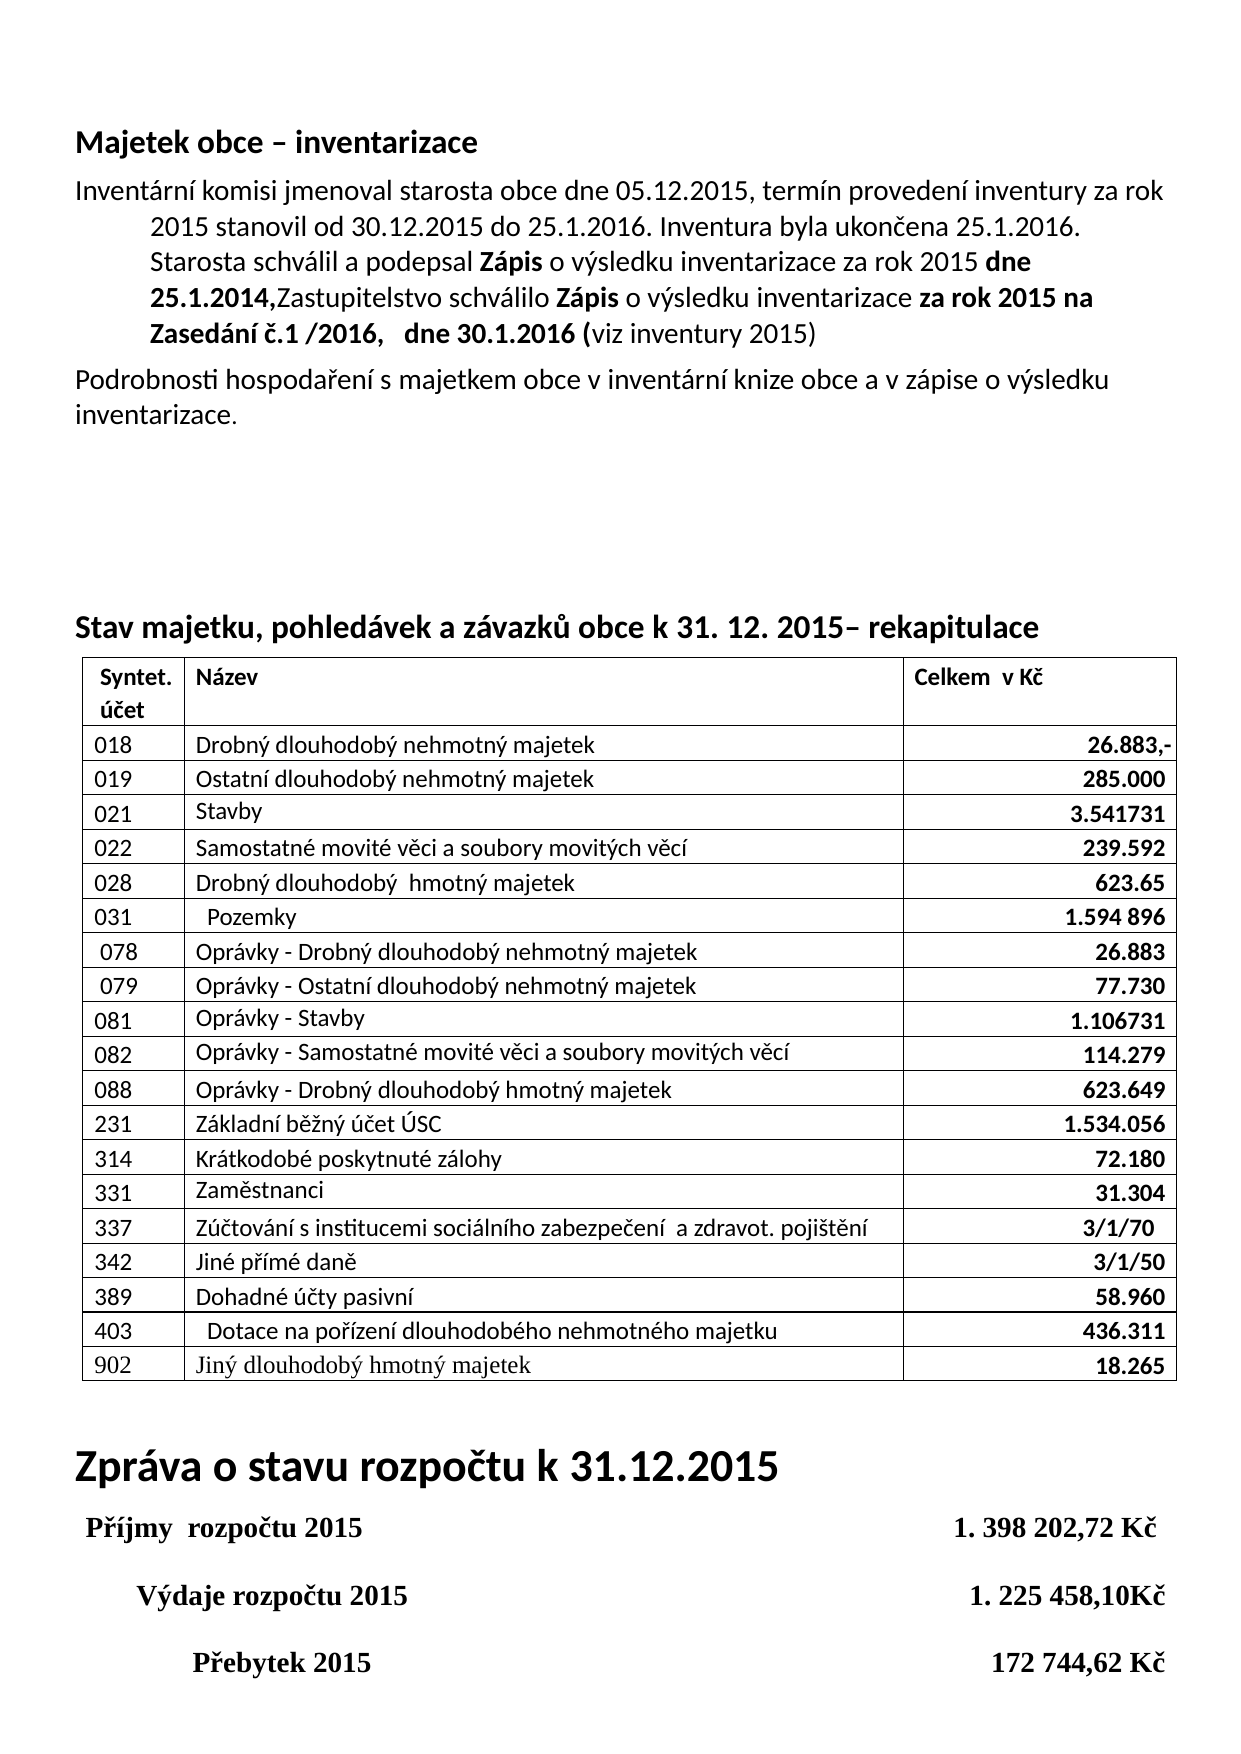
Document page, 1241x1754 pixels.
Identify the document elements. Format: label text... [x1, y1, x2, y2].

table_cell 081 [83, 1002, 184, 1036]
table_cell 088 [83, 1071, 184, 1104]
table_cell 623.649 [904, 1071, 1176, 1104]
table_cell 028 [83, 864, 184, 898]
table_cell Oprávky - Ostatní dlouhodobý nehmotný majetek [185, 968, 903, 1001]
text Přebytek 2015 172 744,62 Kč [75, 1645, 1165, 1678]
table_cell 26.883 [904, 933, 1176, 967]
text Podrobnosti hospodaření s majetkem obce v inventární knize obce a v zápise o výsledku inventarizace. [75, 361, 1165, 432]
table_cell 31.304 [904, 1175, 1176, 1208]
table_header Syntet. účet [83, 658, 184, 725]
table_cell 389 [83, 1278, 184, 1311]
table_cell 72.180 [904, 1140, 1176, 1173]
table_cell 031 [83, 899, 184, 932]
table_cell Stavby [185, 795, 903, 829]
table_cell Ostatní dlouhodobý nehmotný majetek [185, 761, 903, 794]
table_cell 403 [83, 1313, 184, 1346]
text Výdaje rozpočtu 2015 1. 225 458,10Kč [75, 1578, 1165, 1611]
table_cell 231 [83, 1106, 184, 1139]
table_cell 331 [83, 1175, 184, 1208]
table_cell 1.3.570 [904, 1209, 1176, 1242]
table_cell 58.960 [904, 1278, 1176, 1311]
table_cell 239.592 [904, 830, 1176, 863]
subtitle Majetek obce – inventarizace [75, 121, 1165, 162]
table_header Název [185, 658, 903, 725]
table_cell Krátkodobé poskytnuté zálohy [185, 1140, 903, 1173]
table_cell 337 [83, 1209, 184, 1242]
table_cell 342 [83, 1244, 184, 1277]
table_cell Jiný dlouhodobý hmotný majetek [185, 1347, 903, 1380]
table_cell Pozemky [185, 899, 903, 932]
table_cell 079 [83, 968, 184, 1001]
table_cell 019 [83, 761, 184, 794]
table_cell 082 [83, 1037, 184, 1070]
table_cell 314 [83, 1140, 184, 1173]
table_cell 018 [83, 726, 184, 760]
table_header Celkem v Kč [904, 658, 1176, 725]
table_cell 77.730 [904, 968, 1176, 1001]
table_cell 436.311 [904, 1313, 1176, 1346]
table_cell 114.279 [904, 1037, 1176, 1070]
table_cell Jiné přímé daně [185, 1244, 903, 1277]
table_cell 1.594 896 [904, 899, 1176, 932]
table_cell 3.541731 [904, 795, 1176, 829]
table_cell Zaměstnanci [185, 1175, 903, 1208]
text Zpráva o stavu rozpočtu k 31.12.2015 Příjmy rozpočtu 2015 1. 398 202,72 Kč [75, 1437, 1165, 1549]
table_cell Dohadné účty pasivní [185, 1278, 903, 1311]
table_cell Oprávky - Drobný dlouhodobý nehmotný majetek [185, 933, 903, 967]
table_cell Drobný dlouhodobý nehmotný majetek [185, 726, 903, 760]
table_cell 902 [83, 1347, 184, 1380]
table_cell 021 [83, 795, 184, 829]
table_cell 26.883,- [904, 726, 1176, 760]
table_cell 1.106731 [904, 1002, 1176, 1036]
table_cell 623,65 [904, 864, 1176, 898]
table_cell Dotace na pořízení dlouhodobého nehmotného majetku [185, 1313, 903, 1346]
table_cell 022 [83, 830, 184, 863]
table_cell Oprávky - Drobný dlouhodobý hmotný majetek [185, 1071, 903, 1104]
table_cell 18.265 [904, 1347, 1176, 1380]
table_cell 1.3.750 [904, 1244, 1176, 1277]
table_cell 078 [83, 933, 184, 967]
table_cell Zúčtování s institucemi sociálního zabezpečení a zdravot. pojištění [185, 1209, 903, 1242]
subtitle Stav majetku, pohledávek a závazků obce k 31. 12. 2015– rekapitulace [75, 606, 1165, 647]
table_cell Základní běžný účet ÚSC [185, 1106, 903, 1139]
table_cell Oprávky - Stavby [185, 1002, 903, 1036]
subtitle Inventární komisi jmenoval starosta obce dne 05.12.2015, termín provedení inventury za rok 2015 stanovil od 30.12.2015 do 25.1.2016. Inventura byla ukončena 25.1.2016. Starosta schválil a podepsal Zápis o výsledku inventarizace za rok 2015 dne 25.1.2014,Zastupitelstvo schválilo Zápis o výsledku inventarizace za rok 2015 na Zasedání č.1 /2016, dne 30.1.2016 (viz inventury 2015) [75, 172, 1165, 350]
table_cell 285.000 [904, 761, 1176, 794]
table_cell 1.534.056 [904, 1106, 1176, 1139]
table_cell Oprávky - Samostatné movité věci a soubory movitých věcí [185, 1037, 903, 1070]
table_cell Samostatné movité věci a soubory movitých věcí [185, 830, 903, 863]
table_cell Drobný dlouhodobý hmotný majetek [185, 864, 903, 898]
